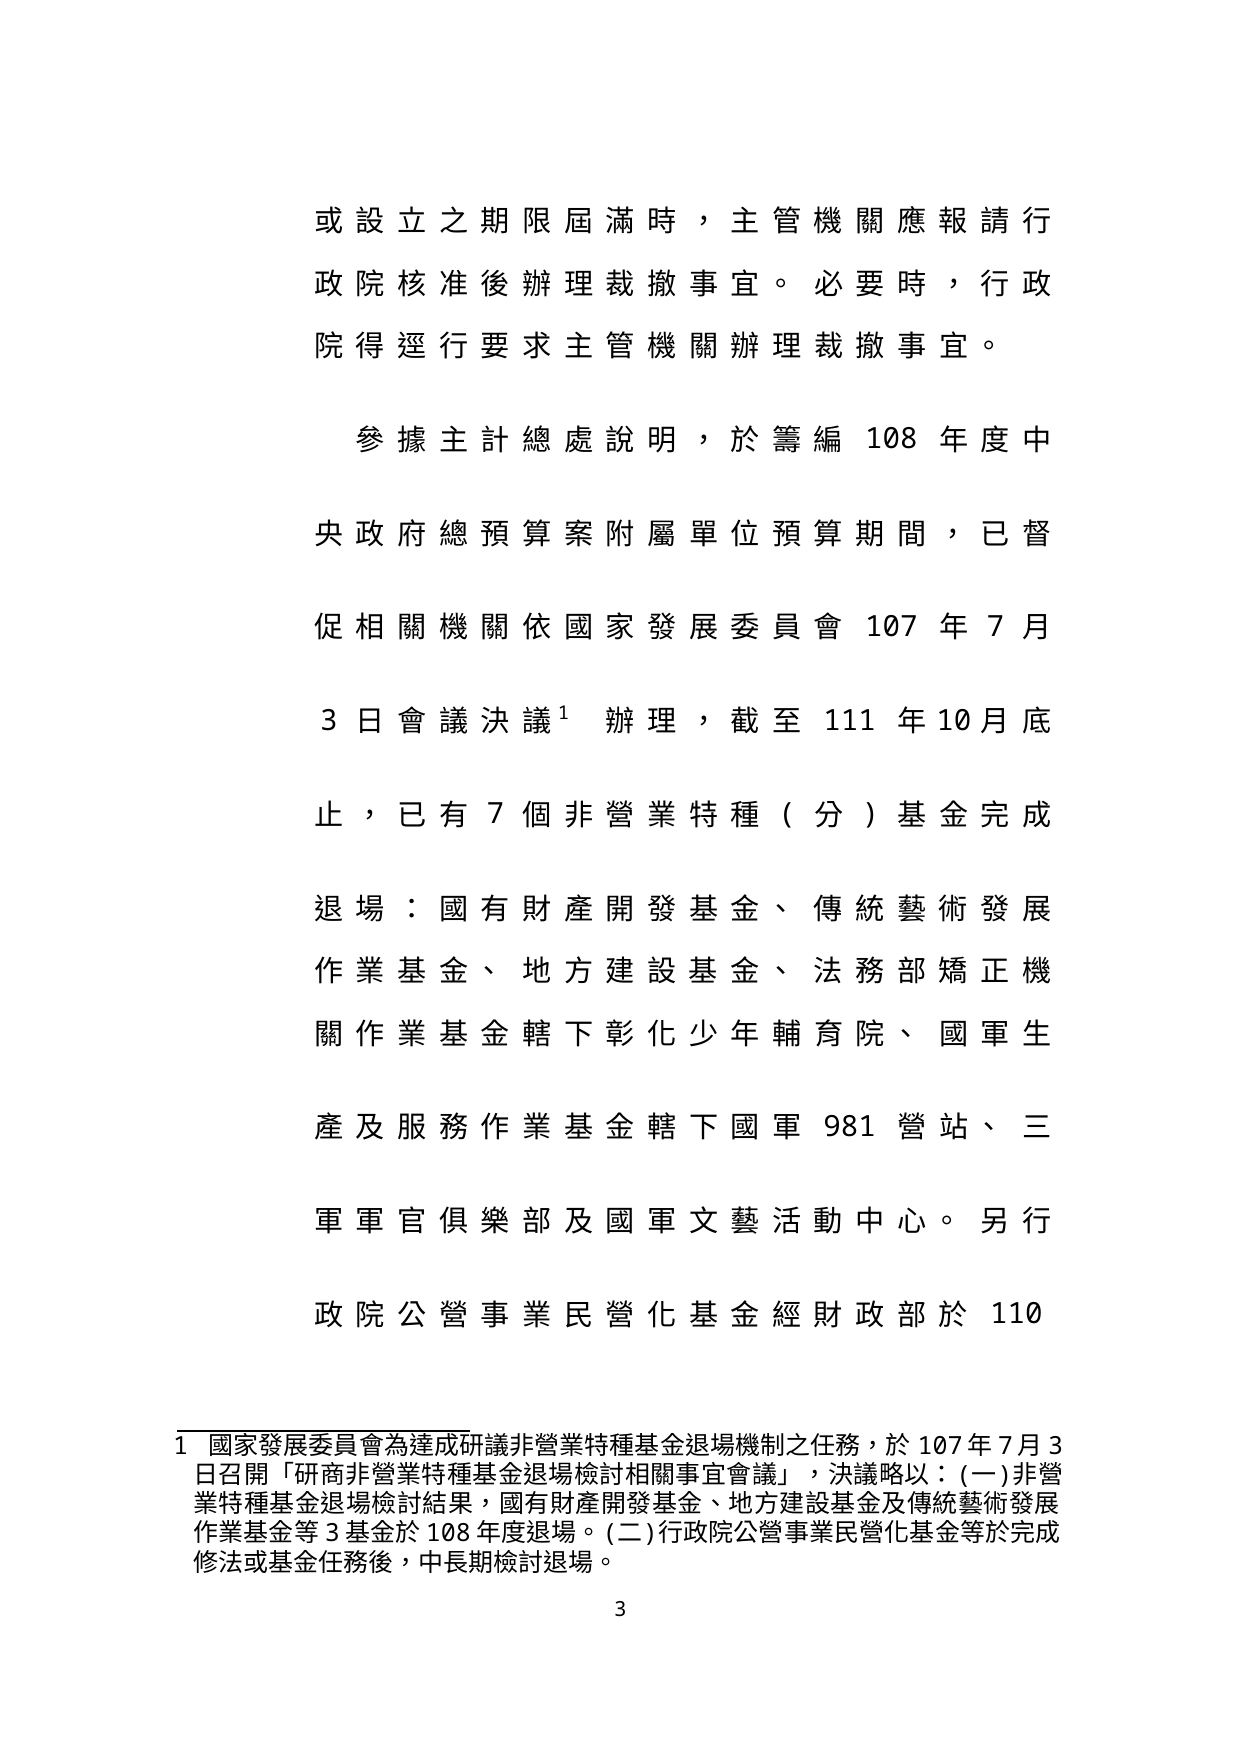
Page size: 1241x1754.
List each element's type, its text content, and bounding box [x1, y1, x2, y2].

text 國家發展委員會為達成研議非營業特種基金退場機制之任務，於107年7月3日召開「研商非營業特種基金退場檢討相關事宜會議」，決議略以：(一)非營業特種基金退場檢討結果，國有財產開發基金、地方建設基金及傳統藝術發展作業基金等3基金於108年度退場。(二)行政院公營事業民營化基金等於完成修法或基金任務後，中長期檢討退場。 [173, 1431, 1063, 1577]
text 參據主計總處說明，於籌編108年度中央政府總預算案附屬單位預算期間，已督促相關機關依國家發展委員會107年7月3日會議決議辦理，截至111年10月底止，已有7個非營業特種(分)基金完成退場：國有財產開發基金、傳統藝術發展作業基金、地方建設基金、法務部矯正機關作業基金轄下彰化少年輔育院、國軍生產及服務作業基金轄下國軍981營站、三軍軍官俱樂部及國軍文藝活動中心。另行政院公營事業民營化基金經財政部於110 [271, 365, 1058, 1365]
text 或設立之期限屆滿時，主管機關應報請行政院核准後辦理裁撤事宜。必要時，行政院得逕行要求主管機關辦理裁撤事宜。 [271, 177, 1058, 365]
